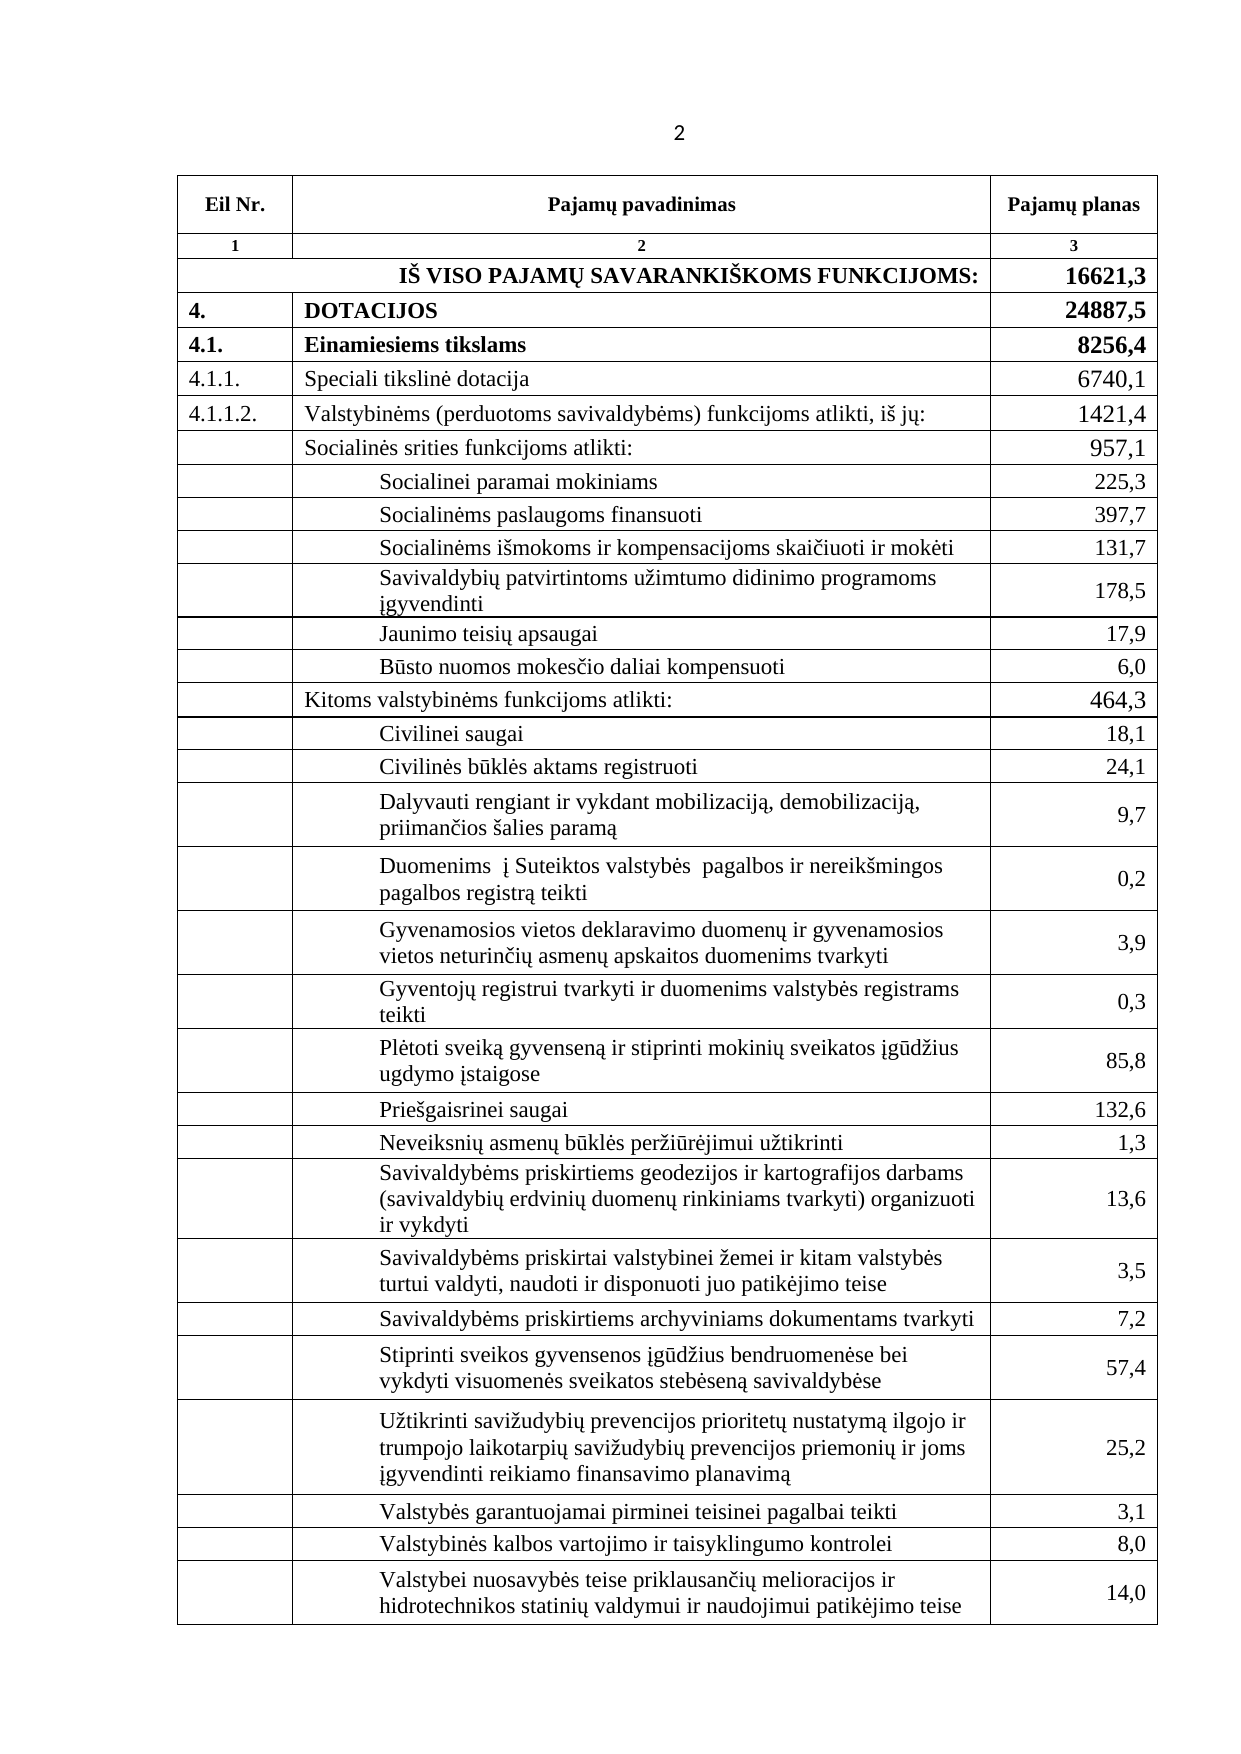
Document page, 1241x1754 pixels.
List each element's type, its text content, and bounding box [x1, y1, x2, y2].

table_cell [1158, 563, 1181, 616]
table_cell [178, 750, 292, 782]
table_cell 3 [991, 234, 1157, 258]
table_cell Socialinėms paslaugoms finansuoti [293, 498, 990, 530]
table_cell [1158, 682, 1181, 716]
table_cell [178, 498, 292, 530]
table_cell 7,2 [991, 1303, 1157, 1334]
table_cell Neveiksnių asmenų būklės peržiūrėjimui užtikrinti [293, 1126, 990, 1158]
table_cell 1,3 [991, 1126, 1157, 1158]
table_cell 464,3 [991, 683, 1157, 716]
table_cell 8256,4 [991, 328, 1157, 361]
table_cell Valstybinės kalbos vartojimo ir taisyklingumo kontrolei [293, 1528, 990, 1559]
table_cell 4. [178, 293, 292, 327]
table_cell Duomenims į Suteiktos valstybės pagalbos ir nereikšmingos pagalbos registrą teikti [293, 847, 990, 910]
table_cell [1158, 1028, 1181, 1092]
table_cell [178, 1093, 292, 1125]
table_cell 132,6 [991, 1093, 1157, 1125]
table_cell [178, 1495, 292, 1527]
table_cell [178, 911, 292, 974]
table_cell [1158, 749, 1181, 782]
table_cell [178, 847, 292, 910]
table_cell [1158, 1399, 1181, 1494]
table_cell [1158, 1092, 1181, 1125]
table_cell 3,1 [991, 1495, 1157, 1527]
table_cell [1158, 361, 1181, 395]
table_cell [1158, 208, 1181, 233]
table_cell 9,7 [991, 783, 1157, 846]
table_cell [1158, 292, 1181, 327]
table_cell Socialinei paramai mokiniams [293, 465, 990, 497]
table_cell [178, 465, 292, 497]
table_cell 85,8 [991, 1029, 1157, 1092]
table_cell Savivaldybių patvirtintoms užimtumo didinimo programoms įgyvendinti [293, 564, 990, 616]
table_cell [178, 975, 292, 1028]
table_cell 3,5 [991, 1239, 1157, 1302]
table_cell 1421,4 [991, 396, 1157, 430]
table_cell Užtikrinti savižudybių prevencijos prioritetų nustatymą ilgojo ir trumpojo laikotarpių savižudybių prevencijos priemonių ir joms įgyvendinti reikiamo finansavimo planavimą [293, 1400, 990, 1494]
table_cell Stiprinti sveikos gyvensenos įgūdžius bendruomenėse bei vykdyti visuomenės sveikatos stebėseną savivaldybėse [293, 1336, 990, 1399]
table_cell 25,2 [991, 1400, 1157, 1494]
table_cell 14,0 [991, 1561, 1157, 1624]
table_cell 17,9 [991, 618, 1157, 649]
table_cell [178, 1303, 292, 1334]
table_cell [178, 1561, 292, 1624]
table_cell [1158, 395, 1181, 430]
table_cell [178, 1400, 292, 1494]
table_cell [178, 718, 292, 749]
table_header Eil Nr. [178, 176, 292, 233]
table_cell [1158, 258, 1181, 292]
table_cell Socialinėms išmokoms ir kompensacijoms skaičiuoti ir mokėti [293, 531, 990, 563]
table_cell Civilinei saugai [293, 718, 990, 749]
table_cell [1158, 327, 1181, 361]
table_header [1158, 175, 1181, 208]
table_cell [1158, 846, 1181, 910]
table_cell [178, 783, 292, 846]
table_cell [178, 1239, 292, 1302]
table_cell Savivaldybėms priskirtai valstybinei žemei ir kitam valstybės turtui valdyti, naudoti ir disponuoti juo patikėjimo teise [293, 1239, 990, 1302]
table_cell 16621,3 [991, 259, 1157, 292]
table_cell [1158, 430, 1181, 464]
table_cell [1158, 974, 1181, 1028]
table_cell 0,3 [991, 975, 1157, 1028]
table_cell 957,1 [991, 431, 1157, 464]
table_cell [178, 1528, 292, 1559]
table_cell [178, 1336, 292, 1399]
table_cell Savivaldybėms priskirtiems geodezijos ir kartografijos darbams (savivaldybių erdvinių duomenų rinkiniams tvarkyti) organizuoti ir vykdyti [293, 1159, 990, 1238]
table_cell 13,6 [991, 1159, 1157, 1238]
table_cell 57,4 [991, 1336, 1157, 1399]
table_cell Savivaldybėms priskirtiems archyviniams dokumentams tvarkyti [293, 1303, 990, 1334]
table_cell [1158, 1527, 1181, 1559]
table_cell [1158, 1125, 1181, 1158]
table_cell [1158, 497, 1181, 530]
table_cell Priešgaisrinei saugai [293, 1093, 990, 1125]
table_cell [178, 683, 292, 716]
table_cell Gyventojų registrui tvarkyti ir duomenims valstybės registrams teikti [293, 975, 990, 1028]
table_cell 397,7 [991, 498, 1157, 530]
table_cell Dalyvauti rengiant ir vykdant mobilizaciją, demobilizaciją, priimančios šalies paramą [293, 783, 990, 846]
table_cell 225,3 [991, 465, 1157, 497]
table_cell Plėtoti sveiką gyvenseną ir stiprinti mokinių sveikatos įgūdžius ugdymo įstaigose [293, 1029, 990, 1092]
table_cell [1158, 616, 1181, 649]
table_cell [178, 1159, 292, 1238]
table_cell Socialinės srities funkcijoms atlikti: [293, 431, 990, 464]
table_cell [1158, 910, 1181, 974]
table_cell 24,1 [991, 750, 1157, 782]
table_cell 0,2 [991, 847, 1157, 910]
table_cell [178, 564, 292, 616]
table_cell [1158, 530, 1181, 563]
table_cell Valstybinėms (perduotoms savivaldybėms) funkcijoms atlikti, iš jų: [293, 396, 990, 430]
table_cell [178, 618, 292, 649]
table_header Pajamų pavadinimas [293, 176, 990, 233]
table_cell Jaunimo teisių apsaugai [293, 618, 990, 649]
table_cell 6740,1 [991, 362, 1157, 395]
table_cell [1158, 782, 1181, 846]
table_cell [1158, 1158, 1181, 1238]
table_cell Civilinės būklės aktams registruoti [293, 750, 990, 782]
table_cell [1158, 464, 1181, 497]
table_cell [1158, 1302, 1181, 1334]
table_cell [1158, 1494, 1181, 1527]
table_cell 18,1 [991, 718, 1157, 749]
table_cell Valstybei nuosavybės teise priklausančių melioracijos ir hidrotechnikos statinių valdymui ir naudojimui patikėjimo teise [293, 1561, 990, 1624]
table_cell [1158, 1560, 1181, 1624]
table_cell Speciali tikslinė dotacija [293, 362, 990, 395]
table_cell 178,5 [991, 564, 1157, 616]
table_cell [178, 431, 292, 464]
table_cell [1158, 649, 1181, 682]
table_cell 2 [293, 234, 990, 258]
table_cell [178, 1029, 292, 1092]
table_cell IŠ VISO PAJAMŲ SAVARANKIŠKOMS FUNKCIJOMS: [178, 259, 990, 292]
table_cell Valstybės garantuojamai pirminei teisinei pagalbai teikti [293, 1495, 990, 1527]
table_cell [178, 531, 292, 563]
table_cell Kitoms valstybinėms funkcijoms atlikti: [293, 683, 990, 716]
table_cell Einamiesiems tikslams [293, 328, 990, 361]
table_header Pajamų planas [991, 176, 1157, 233]
table_cell [1158, 716, 1181, 749]
table_cell [1158, 1335, 1181, 1399]
table_cell 4.1.1. [178, 362, 292, 395]
table_cell 1 [178, 234, 292, 258]
table_cell Gyvenamosios vietos deklaravimo duomenų ir gyvenamosios vietos neturinčių asmenų apskaitos duomenims tvarkyti [293, 911, 990, 974]
table_cell DOTACIJOS [293, 293, 990, 327]
table_cell Būsto nuomos mokesčio daliai kompensuoti [293, 650, 990, 682]
table_cell 3,9 [991, 911, 1157, 974]
table_cell 24887,5 [991, 293, 1157, 327]
table_cell 4.1.1.2. [178, 396, 292, 430]
table_cell 8,0 [991, 1528, 1157, 1559]
table_cell [1158, 1238, 1181, 1302]
table_cell 4.1. [178, 328, 292, 361]
table_cell [178, 1126, 292, 1158]
table_cell 6,0 [991, 650, 1157, 682]
table_cell [178, 650, 292, 682]
table_cell [1158, 233, 1181, 258]
table_cell 131,7 [991, 531, 1157, 563]
